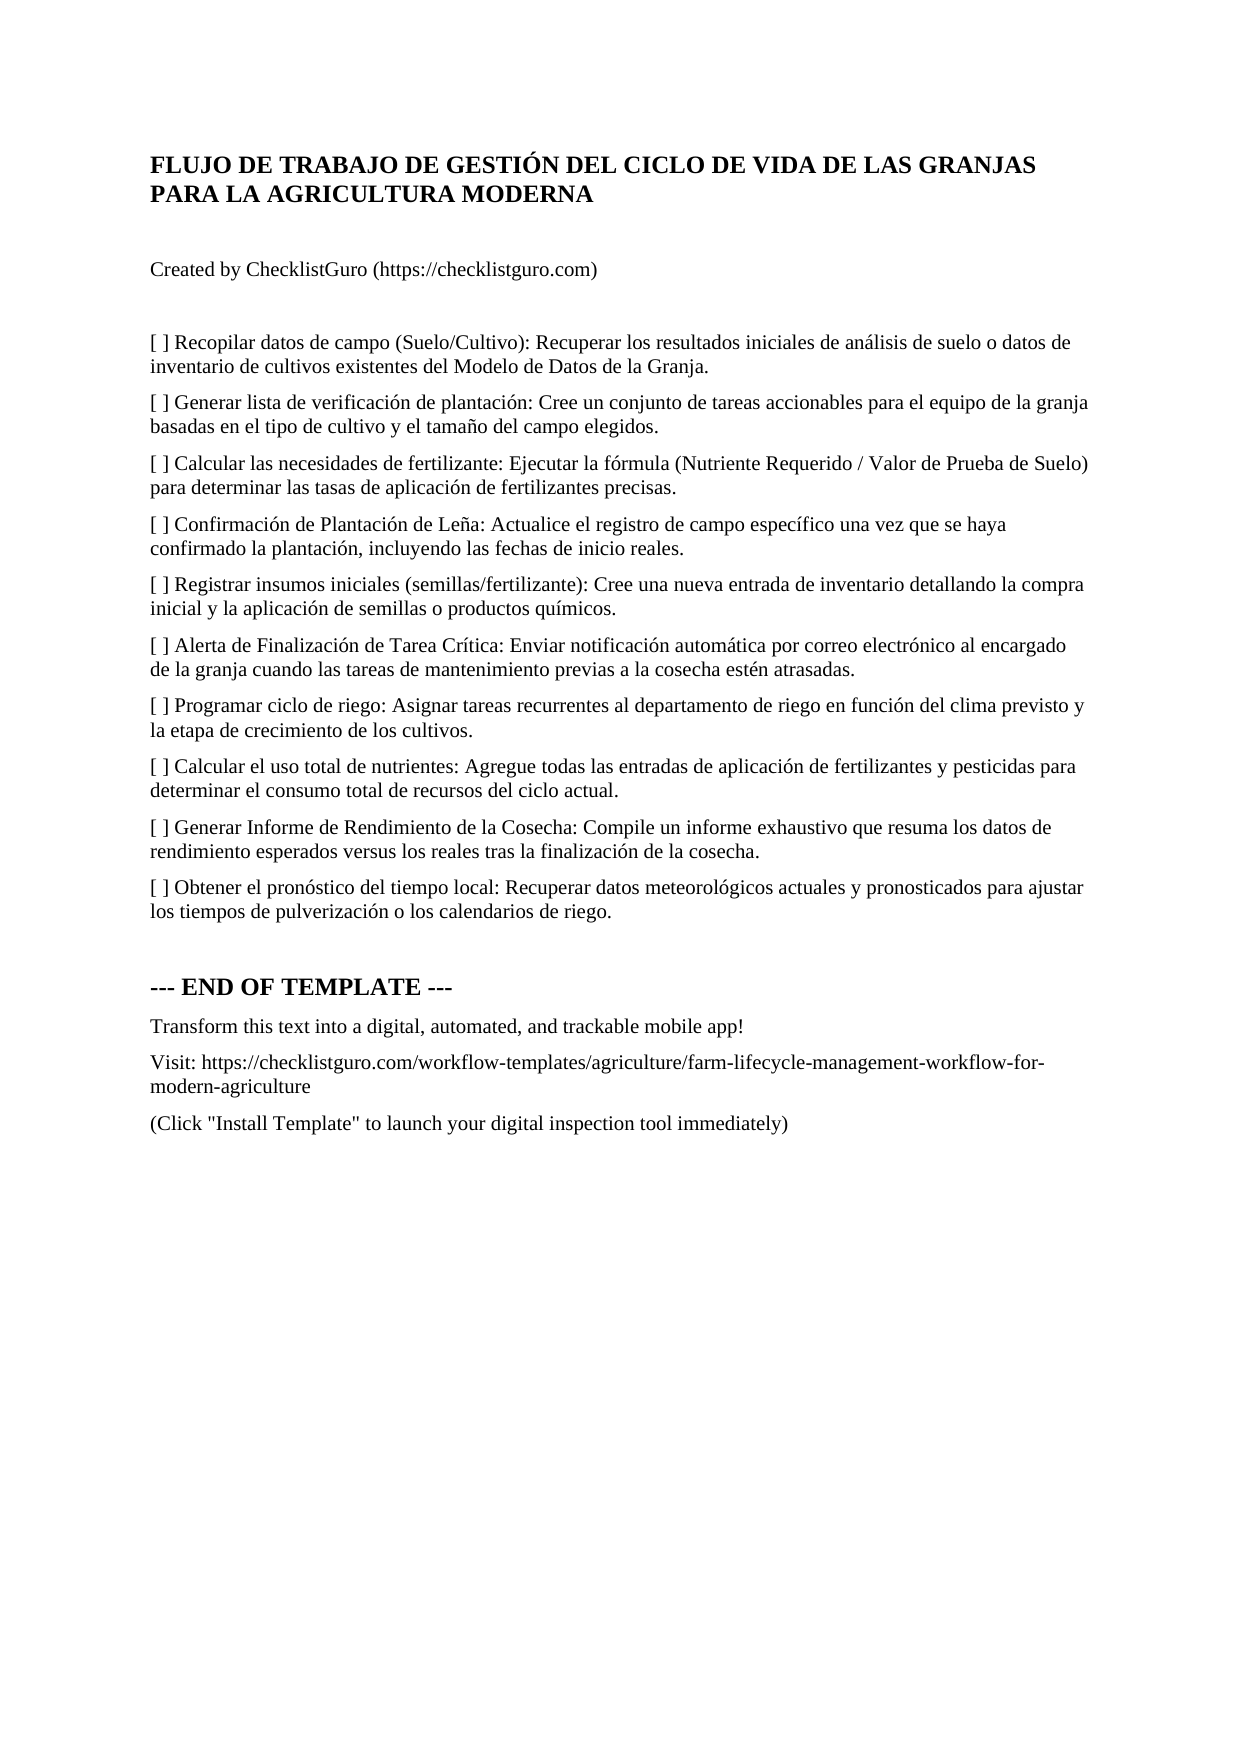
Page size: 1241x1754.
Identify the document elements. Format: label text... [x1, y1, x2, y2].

text (Click "Install Template" to launch your digital inspection tool immediately) [150, 1111, 1090, 1135]
text [ ] Alerta de Finalización de Tarea Crítica: Enviar notificación automática por correo electrónico al encargado de la granja cuando las tareas de mantenimiento previas a la cosecha estén atrasadas. [150, 633, 1090, 681]
text --- END OF TEMPLATE --- [150, 972, 1090, 1001]
text [ ] Registrar insumos iniciales (semillas/fertilizante): Cree una nueva entrada de inventario detallando la compra inicial y la aplicación de semillas o productos químicos. [150, 572, 1090, 620]
text [ ] Calcular el uso total de nutrientes: Agregue todas las entradas de aplicación de fertilizantes y pesticidas para determinar el consumo total de recursos del ciclo actual. [150, 754, 1090, 802]
text [ ] Confirmación de Plantación de Leña: Actualice el registro de campo específico una vez que se haya confirmado la plantación, incluyendo las fechas de inicio reales. [150, 512, 1090, 560]
text Created by ChecklistGuro (https://checklistguro.com) [150, 257, 1090, 281]
text [ ] Obtener el pronóstico del tiempo local: Recuperar datos meteorológicos actuales y pronosticados para ajustar los tiempos de pulverización o los calendarios de riego. [150, 875, 1090, 923]
text [ ] Generar Informe de Rendimiento de la Cosecha: Compile un informe exhaustivo que resuma los datos de rendimiento esperados versus los reales tras la finalización de la cosecha. [150, 815, 1090, 863]
text Visit: https://checklistguro.com/workflow-templates/agriculture/farm-lifecycle-management-workflow-for-modern-agriculture [150, 1050, 1090, 1098]
text [ ] Recopilar datos de campo (Suelo/Cultivo): Recuperar los resultados iniciales de análisis de suelo o datos de inventario de cultivos existentes del Modelo de Datos de la Granja. [150, 330, 1090, 378]
text [ ] Generar lista de verificación de plantación: Cree un conjunto de tareas accionables para el equipo de la granja basadas en el tipo de cultivo y el tamaño del campo elegidos. [150, 390, 1090, 438]
text Transform this text into a digital, automated, and trackable mobile app! [150, 1014, 1090, 1038]
text [ ] Programar ciclo de riego: Asignar tareas recurrentes al departamento de riego en función del clima previsto y la etapa de crecimiento de los cultivos. [150, 693, 1090, 742]
text [ ] Calcular las necesidades de fertilizante: Ejecutar la fórmula (Nutriente Requerido / Valor de Prueba de Suelo) para determinar las tasas de aplicación de fertilizantes precisas. [150, 451, 1090, 499]
text FLUJO DE TRABAJO DE GESTIÓN DEL CICLO DE VIDA DE LAS GRANJAS PARA LA AGRICULTURA MODERNA [150, 150, 1090, 207]
